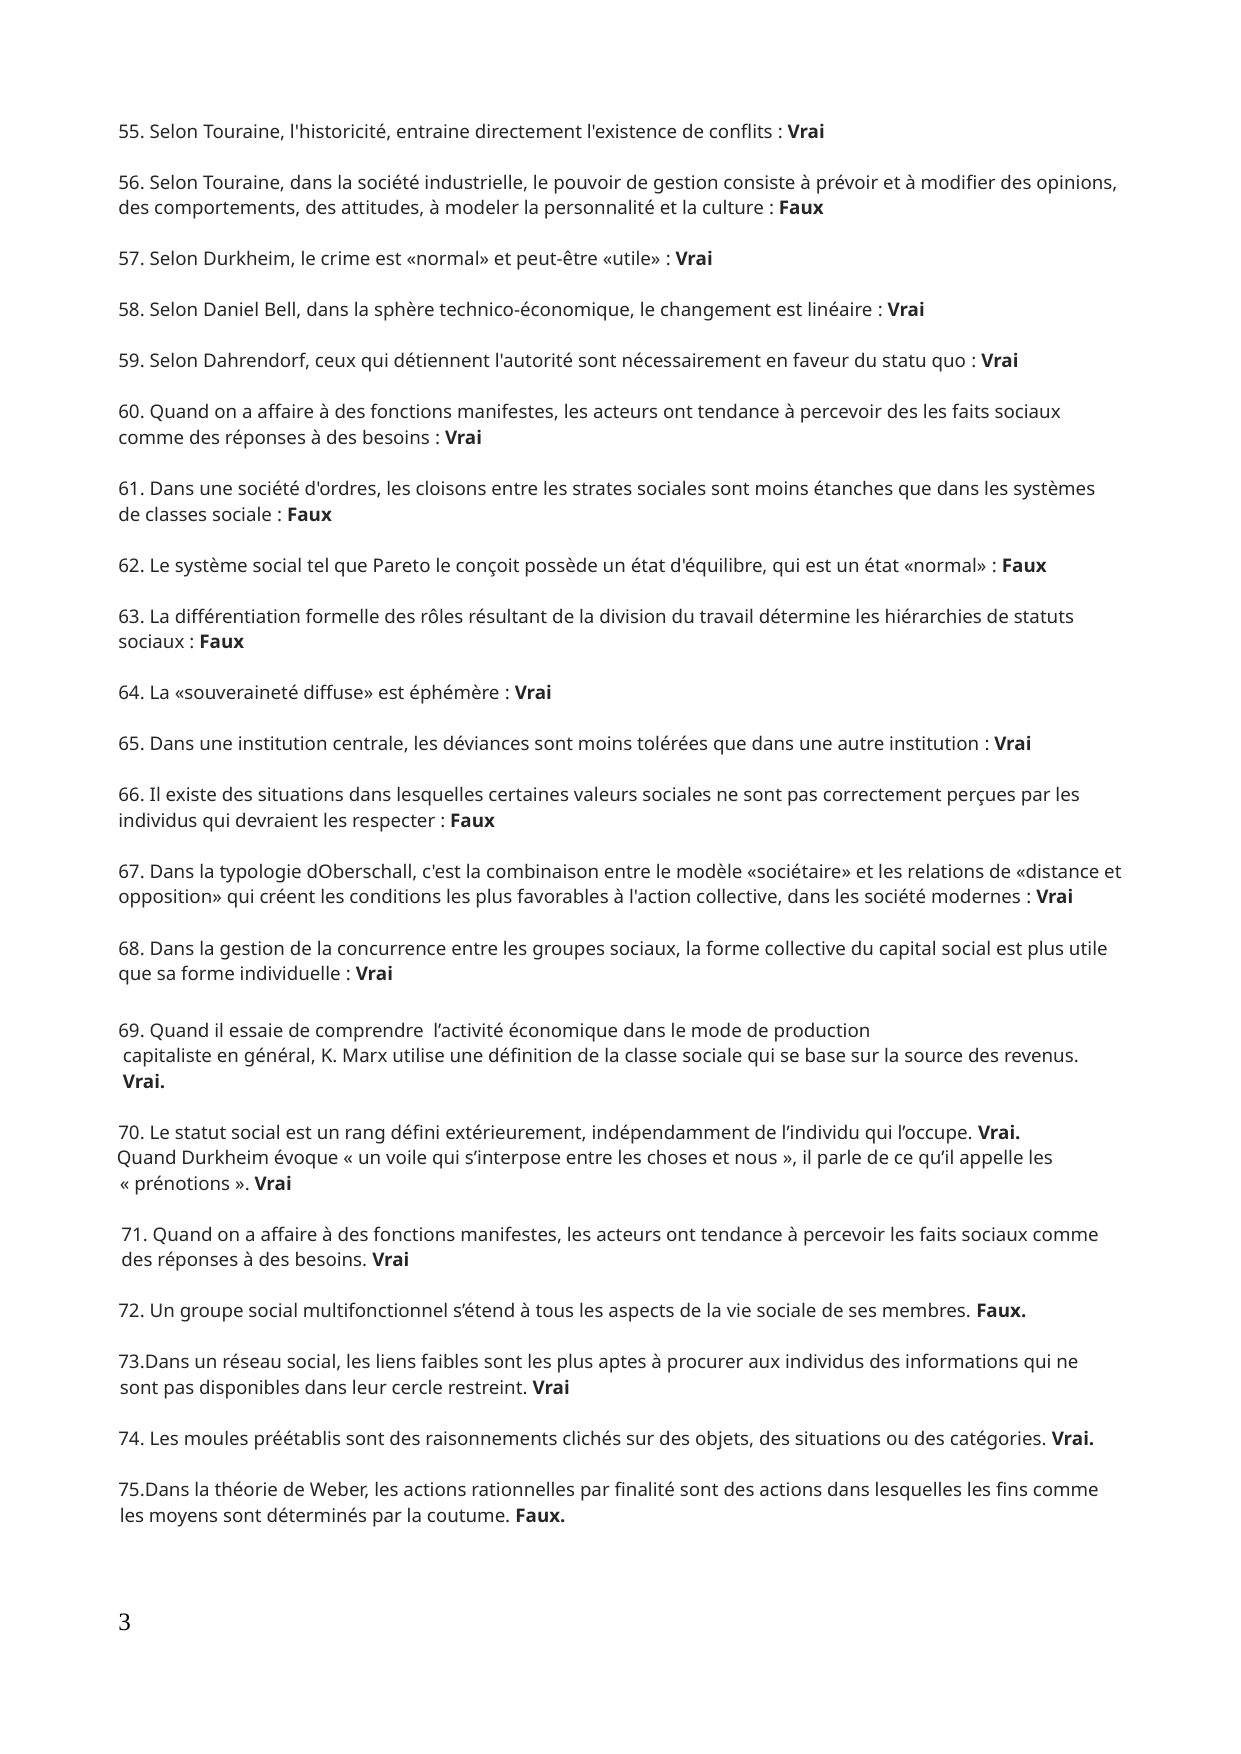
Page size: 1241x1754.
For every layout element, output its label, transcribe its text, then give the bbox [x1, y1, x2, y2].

text 60. Quand on a affaire à des fonctions manifestes, les acteurs ont tendance à percevoir des les faits sociaux comme des réponses à des besoins : Vrai [118, 399, 1122, 450]
text 67. Dans la typologie dOberschall, c'est la combinaison entre le modèle «sociétaire» et les relations de «distance et opposition» qui créent les conditions les plus favorables à l'action collective, dans les société modernes : Vrai [118, 858, 1122, 909]
list 72. Un groupe social multifonctionnel s’étend à tous les aspects de la vie sociale de ses membres. Faux. [118, 1298, 1122, 1323]
text 59. Selon Dahrendorf, ceux qui détiennent l'autorité sont nécessairement en faveur du statu quo : Vrai [118, 348, 1122, 373]
text 55. Selon Touraine, l'historicité, entraine directement l'existence de conflits : Vrai [118, 118, 1122, 144]
list 71. Quand on a affaire à des fonctions manifestes, les acteurs ont tendance à percevoir les faits sociaux comme des réponses à des besoins. Vrai [120, 1221, 1122, 1272]
text 68. Dans la gestion de la concurrence entre les groupes sociaux, la forme collective du capital social est plus utile que sa forme individuelle : Vrai [118, 935, 1122, 986]
list 74. Les moules préétablis sont des raisonnements clichés sur des objets, des situations ou des catégories. Vrai. [118, 1425, 1122, 1451]
text 65. Dans une institution centrale, les déviances sont moins tolérées que dans une autre institution : Vrai [118, 731, 1122, 756]
list 69. Quand il essaie de comprendre l’activité économique dans le mode de production [118, 1017, 1122, 1043]
text 63. La différentiation formelle des rôles résultant de la division du travail détermine les hiérarchies de statuts sociaux : Faux [118, 603, 1122, 654]
text 66. Il existe des situations dans lesquelles certaines valeurs sociales ne sont pas correctement perçues par les individus qui devraient les respecter : Faux [118, 782, 1122, 833]
text 75.Dans la théorie de Weber, les actions rationnelles par finalité sont des actions dans lesquelles les fins comme les moyens sont déterminés par la coutume. Faux. [118, 1476, 1122, 1527]
text 61. Dans une société d'ordres, les cloisons entre les strates sociales sont moins étanches que dans les systèmes de classes sociale : Faux [118, 475, 1122, 526]
text 56. Selon Touraine, dans la société industrielle, le pouvoir de gestion consiste à prévoir et à modifier des opinions, des comportements, des attitudes, à modeler la personnalité et la culture : Faux [118, 169, 1122, 220]
text 62. Le système social tel que Pareto le conçoit possède un état d'équilibre, qui est un état «normal» : Faux [118, 552, 1122, 577]
text 58. Selon Daniel Bell, dans la sphère technico-économique, le changement est linéaire : Vrai [118, 297, 1122, 322]
text Quand Durkheim évoque « un voile qui s’interpose entre les choses et nous », il parle de ce qu’il appelle les « prénotions ». Vrai [117, 1145, 1122, 1196]
text 57. Selon Durkheim, le crime est «normal» et peut-être «utile» : Vrai [118, 246, 1122, 271]
list capitaliste en général, K. Marx utilise une définition de la classe sociale qui se base sur la source des revenus. Vrai. [119, 1043, 1122, 1094]
text 64. La «souveraineté diffuse» est éphémère : Vrai [118, 679, 1122, 705]
text 73.Dans un réseau social, les liens faibles sont les plus aptes à procurer aux individus des informations qui ne sont pas disponibles dans leur cercle restreint. Vrai [118, 1349, 1122, 1400]
text 70. Le statut social est un rang défini extérieurement, indépendamment de l’individu qui l’occupe. Vrai. [118, 1119, 1122, 1145]
